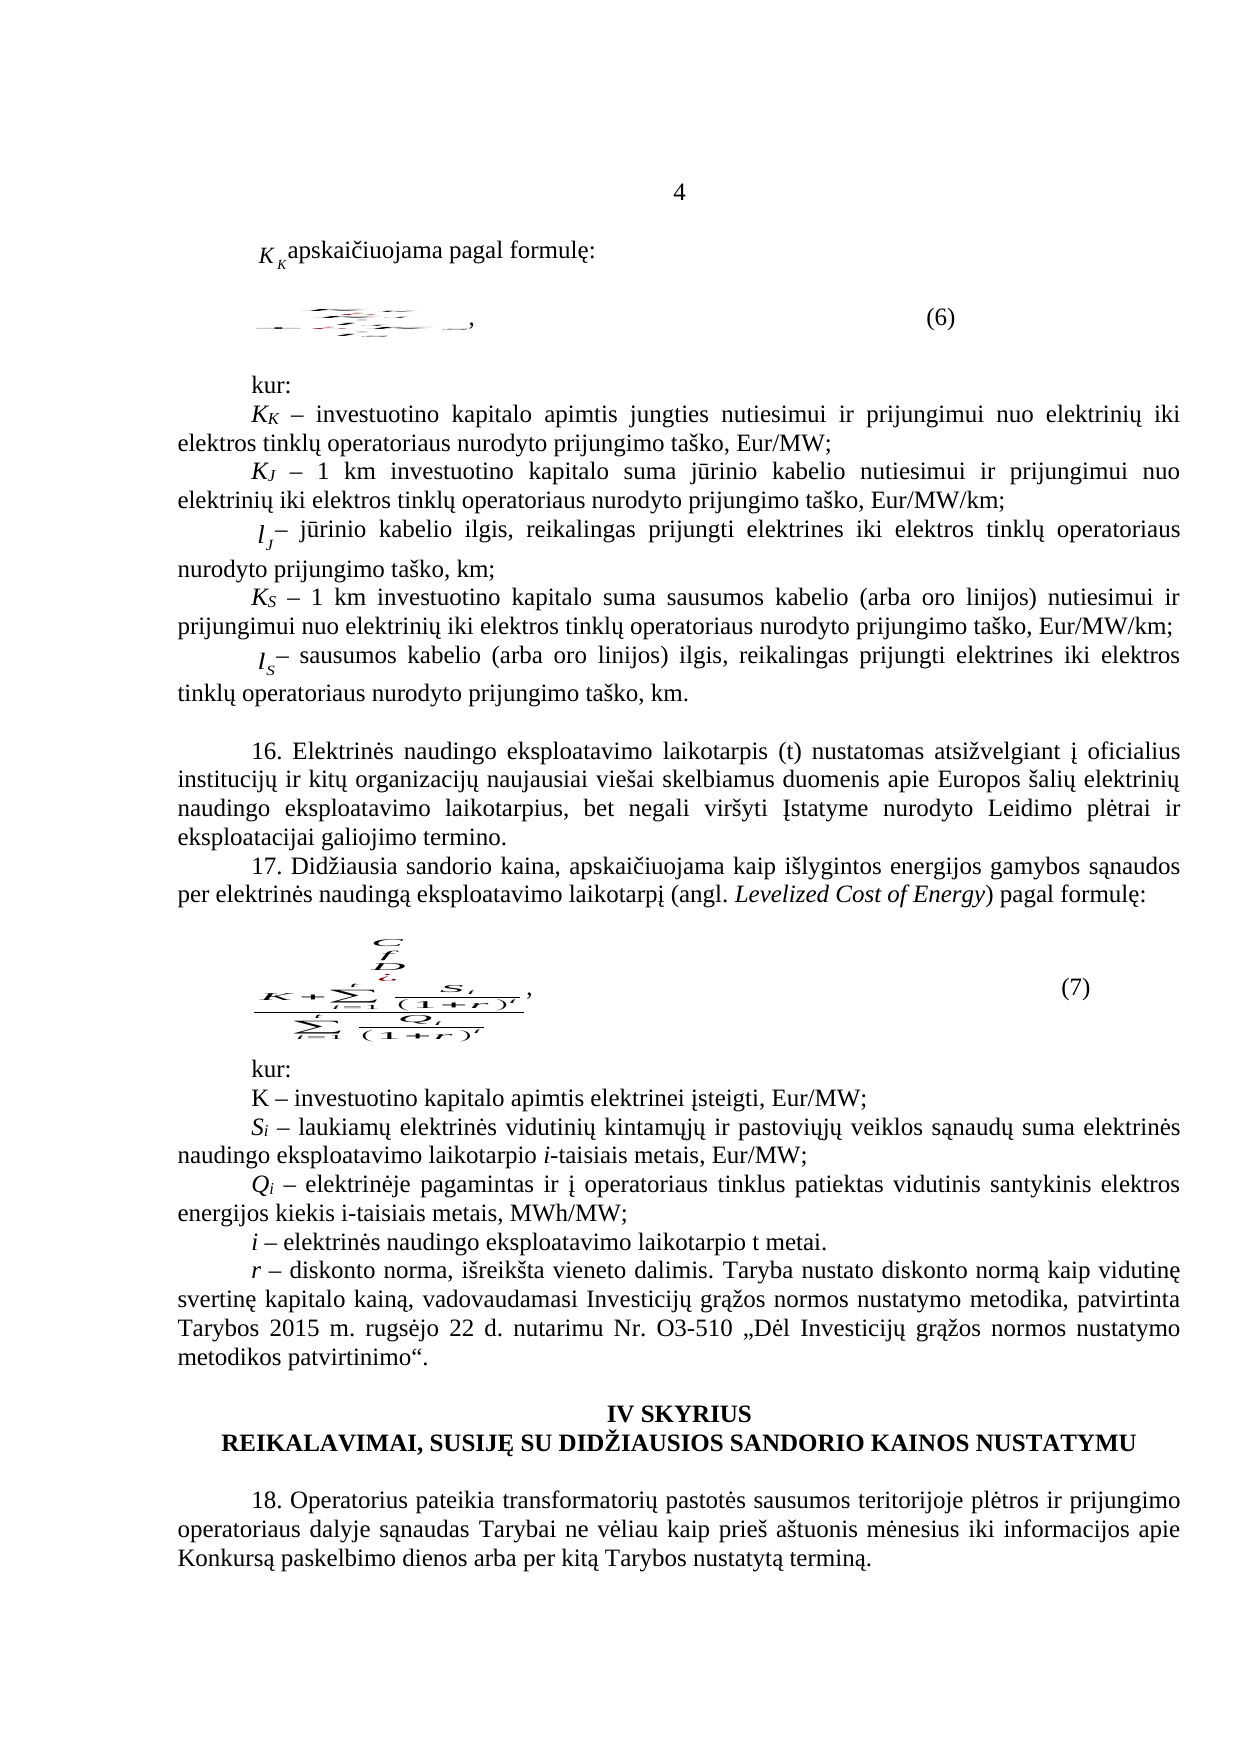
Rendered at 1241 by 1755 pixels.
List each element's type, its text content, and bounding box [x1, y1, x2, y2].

text K – investuotino kapitalo apimtis elektrinei įsteigti, Eur/MW; [177, 1083, 1181, 1112]
text , (7) [251, 937, 1181, 1054]
text apskaičiuojama pagal formulę: [177, 235, 1181, 273]
text , (6) [251, 302, 1181, 341]
text REIKALAVIMAI, SUSIJĘ SU DIDŽIAUSIOS SANDORIO KAINOS NUSTATYMU [177, 1428, 1181, 1457]
text KJ – 1 km investuotino kapitalo suma jūrinio kabelio nutiesimui ir prijungimui nuo elektrinių iki elektros tinklų operatoriaus nurodyto prijungimo taško, Eur/MW/km; [177, 456, 1181, 514]
text 16. Elektrinės naudingo eksploatavimo laikotarpis (t) nustatomas atsižvelgiant į oficialius institucijų ir kitų organizacijų naujausiai viešai skelbiamus duomenis apie Europos šalių elektrinių naudingo eksploatavimo laikotarpius, bet negali viršyti Įstatyme nurodyto Leidimo plėtrai ir eksploatacijai galiojimo termino. [177, 736, 1181, 851]
text 18. Operatorius pateikia transformatorių pastotės sausumos teritorijoje plėtros ir prijungimo operatoriaus dalyje sąnaudas Tarybai ne vėliau kaip prieš aštuonis mėnesius iki informacijos apie Konkursą paskelbimo dienos arba per kitą Tarybos nustatytą terminą. [177, 1485, 1181, 1572]
text Si – laukiamų elektrinės vidutinių kintamųjų ir pastoviųjų veiklos sąnaudų suma elektrinės naudingo eksploatavimo laikotarpio i-taisiais metais, Eur/MW; [177, 1112, 1181, 1169]
text KS – 1 km investuotino kapitalo suma sausumos kabelio (arba oro linijos) nutiesimui ir prijungimui nuo elektrinių iki elektros tinklų operatoriaus nurodyto prijungimo taško, Eur/MW/km; [177, 582, 1181, 640]
text IV SKYRIUS [177, 1399, 1181, 1428]
text kur: [177, 370, 1181, 399]
text KK – investuotino kapitalo apimtis jungties nutiesimui ir prijungimui nuo elektrinių iki elektros tinklų operatoriaus nurodyto prijungimo taško, Eur/MW; [177, 399, 1181, 456]
text – jūrinio kabelio ilgis, reikalingas prijungti elektrines iki elektros tinklų operatoriaus nurodyto prijungimo taško, km; [177, 514, 1181, 582]
text kur: [177, 1054, 1181, 1083]
text 17. Didžiausia sandorio kaina, apskaičiuojama kaip išlygintos energijos gamybos sąnaudos per elektrinės naudingą eksploatavimo laikotarpį (angl. Levelized Cost of Energy) pagal formulę: [177, 851, 1181, 908]
text Qi – elektrinėje pagamintas ir į operatoriaus tinklus patiektas vidutinis santykinis elektros energijos kiekis i-taisiais metais, MWh/MW; [177, 1169, 1181, 1227]
text – sausumos kabelio (arba oro linijos) ilgis, reikalingas prijungti elektrines iki elektros tinklų operatoriaus nurodyto prijungimo taško, km. [177, 640, 1181, 707]
text i – elektrinės naudingo eksploatavimo laikotarpio t metai. [177, 1227, 1181, 1255]
text r – diskonto norma, išreikšta vieneto dalimis. Taryba nustato diskonto normą kaip vidutinę svertinę kapitalo kainą, vadovaudamasi Investicijų grąžos normos nustatymo metodika, patvirtinta Tarybos 2015 m. rugsėjo 22 d. nutarimu Nr. O3-510 „Dėl Investicijų grąžos normos nustatymo metodikos patvirtinimo“. [177, 1255, 1181, 1370]
